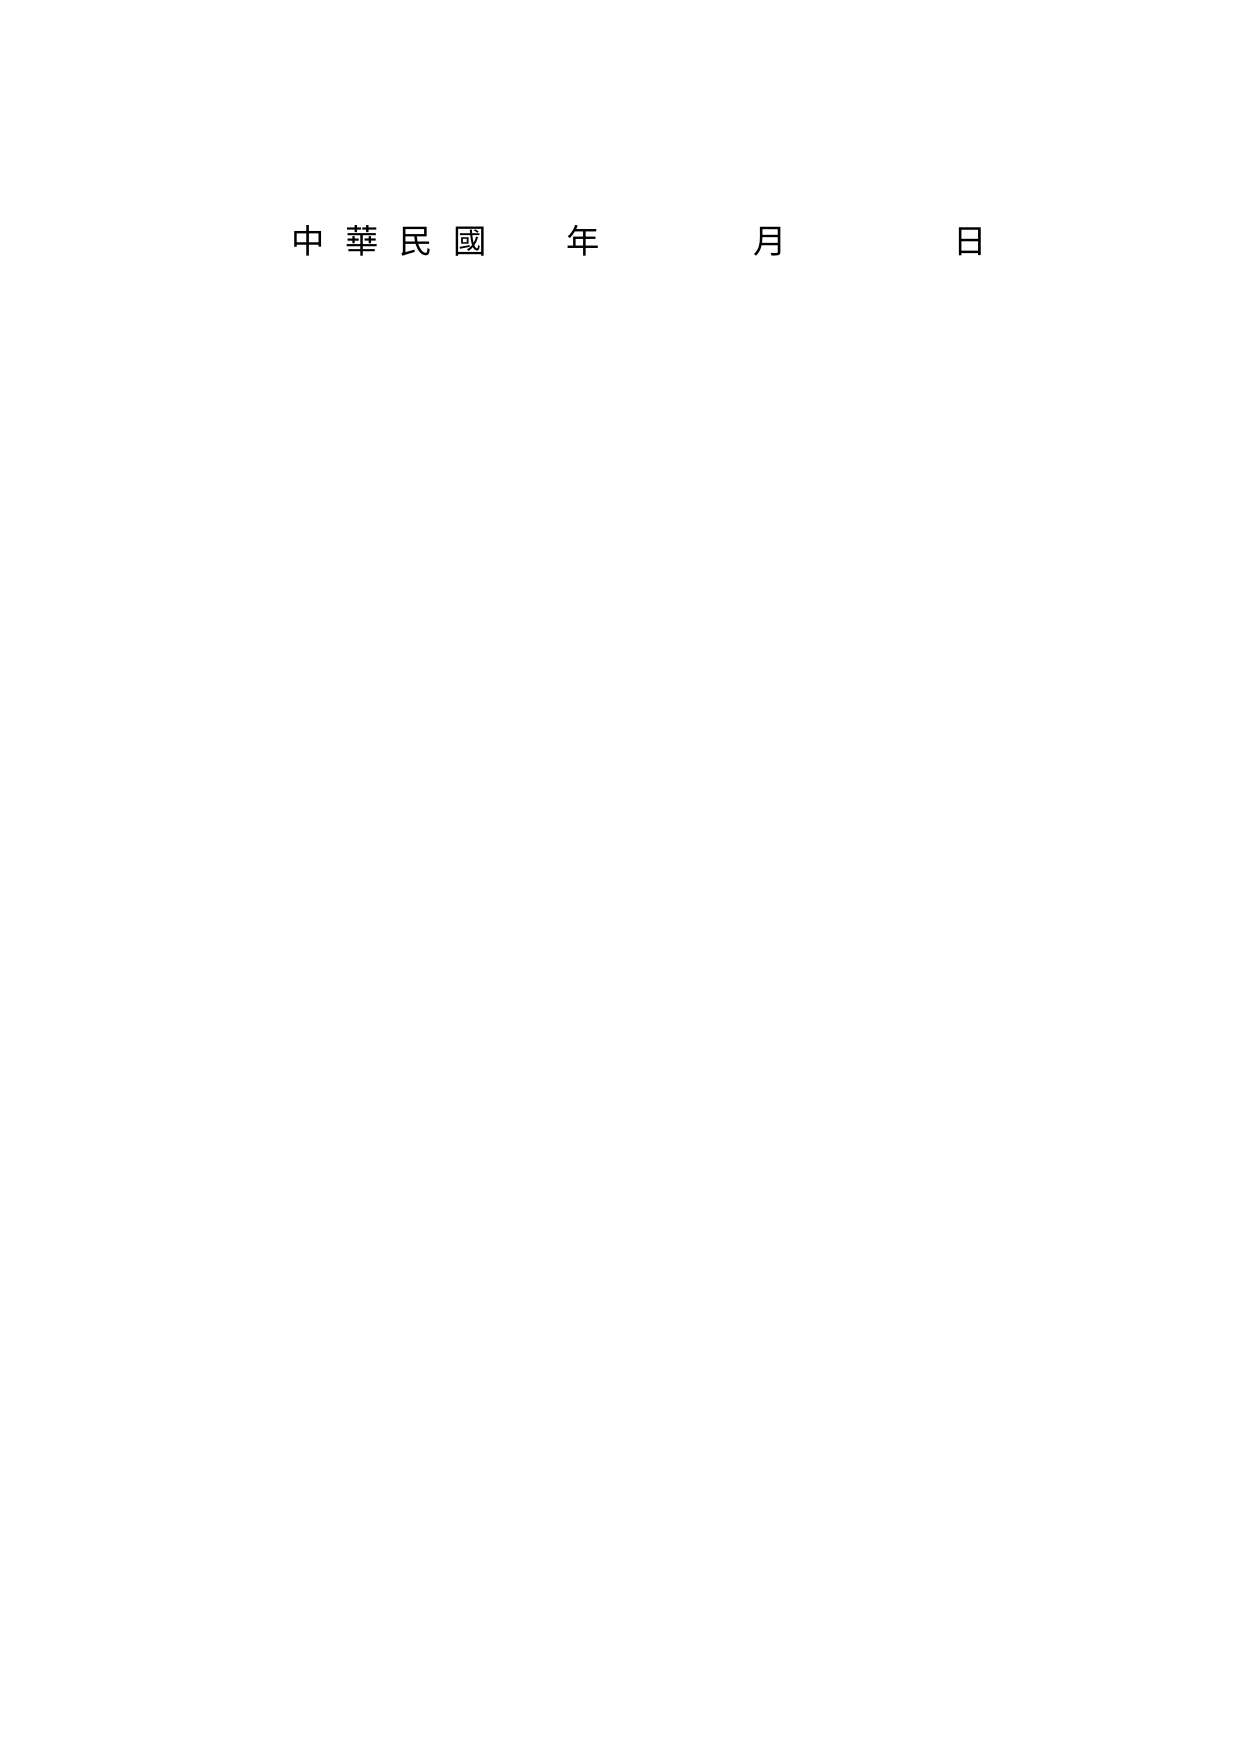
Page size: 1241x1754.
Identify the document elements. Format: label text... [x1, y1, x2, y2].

text 中華民國 年 月 日 [118, 202, 1122, 277]
